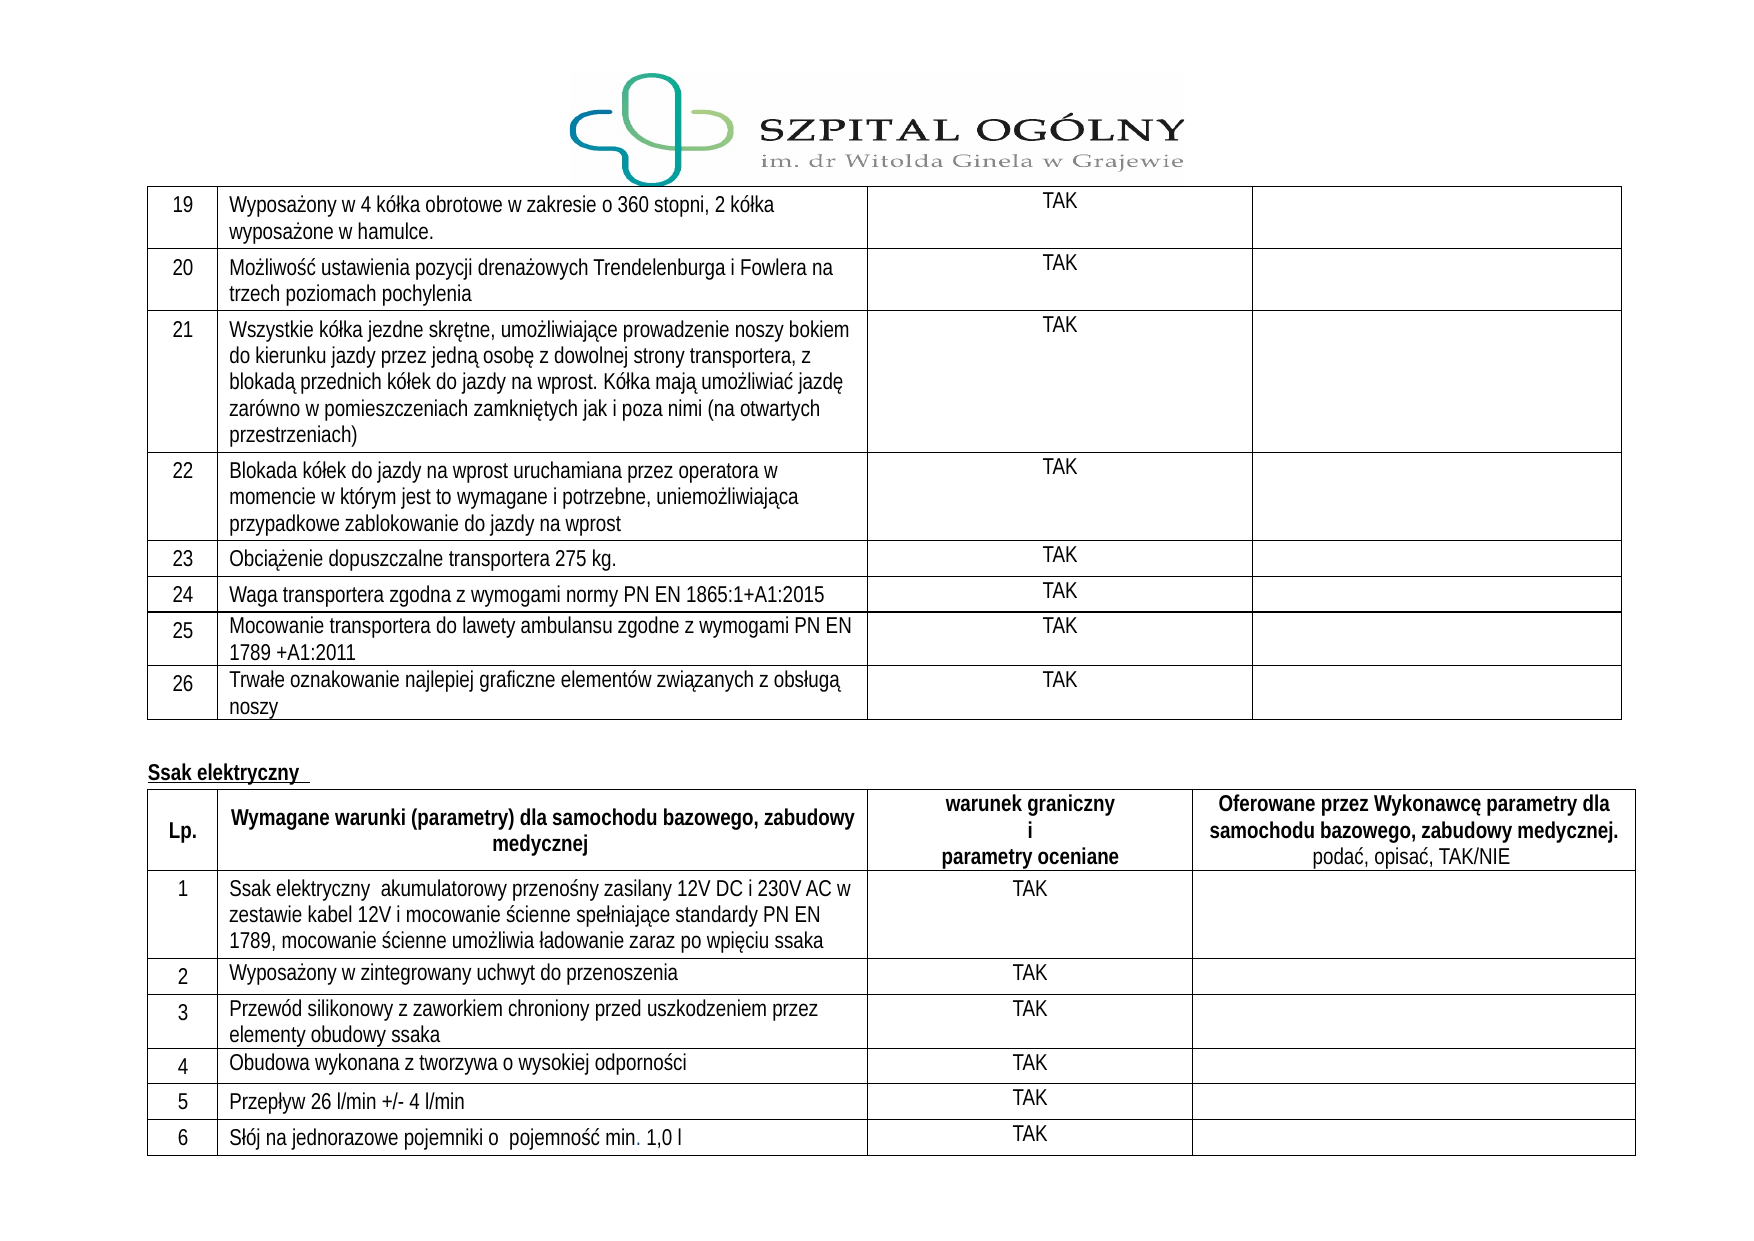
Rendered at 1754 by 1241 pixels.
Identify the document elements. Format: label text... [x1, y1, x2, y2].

table_cell 23 [148, 541, 217, 576]
table_cell [1253, 666, 1621, 719]
text Ssak elektryczny [148, 759, 1606, 785]
table_cell TAK [868, 577, 1252, 611]
table_cell 22 [148, 453, 217, 540]
table_cell TAK [868, 613, 1252, 665]
table_cell 25 [148, 613, 217, 665]
table_cell Obudowa wykonana z tworzywa o wysokiej odporności [218, 1049, 867, 1083]
table_cell [1193, 1120, 1635, 1154]
table_cell TAK [868, 541, 1252, 576]
table_cell 26 [148, 666, 217, 719]
table_cell TAK [868, 1120, 1192, 1154]
table_cell [1253, 453, 1621, 540]
table_header Lp. [148, 790, 217, 869]
table_cell TAK [868, 871, 1192, 958]
table_cell Słój na jednorazowe pojemniki o pojemność min. 1,0 l [218, 1120, 867, 1154]
table_cell 1 [148, 871, 217, 958]
table_header Wymagane warunki (parametry) dla samochodu bazowego, zabudowy medycznej [218, 790, 867, 869]
table_cell TAK [868, 1084, 1192, 1119]
table_cell [1193, 1049, 1635, 1083]
table_cell [1193, 1084, 1635, 1119]
table_cell Waga transportera zgodna z wymogami normy PN EN 1865:1+A1:2015 [218, 577, 867, 611]
table_cell 2 [148, 959, 217, 994]
table_cell Mocowanie transportera do lawety ambulansu zgodne z wymogami PN EN 1789 +A1:2011 [218, 613, 867, 665]
table_cell Przepływ 26 l/min +/- 4 l/min [218, 1084, 867, 1119]
table_cell Wyposażony w zintegrowany uchwyt do przenoszenia [218, 959, 867, 994]
table_cell [1193, 959, 1635, 994]
table_cell 5 [148, 1084, 217, 1119]
table_cell Wszystkie kółka jezdne skrętne, umożliwiające prowadzenie noszy bokiem do kierunku jazdy przez jedną osobę z dowolnej strony transportera, z blokadą przednich kółek do jazdy na wprost. Kółka mają umożliwiać jazdę zarówno w pomieszczeniach zamkniętych jak i poza nimi (na otwartych przestrzeniach) [218, 311, 867, 452]
table_cell TAK [868, 995, 1192, 1047]
table_cell 19 [148, 187, 217, 248]
table_cell [1253, 541, 1621, 576]
table_cell TAK [868, 453, 1252, 540]
table_cell Trwałe oznakowanie najlepiej graficzne elementów związanych z obsługą noszy [218, 666, 867, 719]
table_cell TAK [868, 311, 1252, 452]
table_cell TAK [868, 959, 1192, 994]
table_cell Ssak elektryczny akumulatorowy przenośny zasilany 12V DC i 230V AC w zestawie kabel 12V i mocowanie ścienne spełniające standardy PN EN 1789, mocowanie ścienne umożliwia ładowanie zaraz po wpięciu ssaka [218, 871, 867, 958]
table_cell [1253, 187, 1621, 248]
table_cell TAK [868, 249, 1252, 310]
table_cell 20 [148, 249, 217, 310]
table_cell Blokada kółek do jazdy na wprost uruchamiana przez operatora w momencie w którym jest to wymagane i potrzebne, uniemożliwiająca przypadkowe zablokowanie do jazdy na wprost [218, 453, 867, 540]
table_cell 6 [148, 1120, 217, 1154]
table_cell [1193, 995, 1635, 1047]
table_cell Możliwość ustawienia pozycji drenażowych Trendelenburga i Fowlera na trzech poziomach pochylenia [218, 249, 867, 310]
table_cell [1253, 311, 1621, 452]
table_cell TAK [868, 1049, 1192, 1083]
table_cell 4 [148, 1049, 217, 1083]
table_cell [1253, 613, 1621, 665]
table_cell TAK [868, 187, 1252, 248]
table_header warunek graniczny i parametry oceniane [868, 790, 1192, 869]
table_cell 3 [148, 995, 217, 1047]
table_cell Przewód silikonowy z zaworkiem chroniony przed uszkodzeniem przez elementy obudowy ssaka [218, 995, 867, 1047]
table_cell [1253, 577, 1621, 611]
table_header Oferowane przez Wykonawcę parametry dla samochodu bazowego, zabudowy medycznej. podać, opisać, TAK/NIE [1193, 790, 1635, 869]
table_cell Wyposażony w 4 kółka obrotowe w zakresie o 360 stopni, 2 kółka wyposażone w hamulce. [218, 187, 867, 248]
table_cell 21 [148, 311, 217, 452]
table_cell [1253, 249, 1621, 310]
table_cell TAK [868, 666, 1252, 719]
table_cell Obciążenie dopuszczalne transportera 275 kg. [218, 541, 867, 576]
table_cell [1193, 871, 1635, 958]
table_cell 24 [148, 577, 217, 611]
